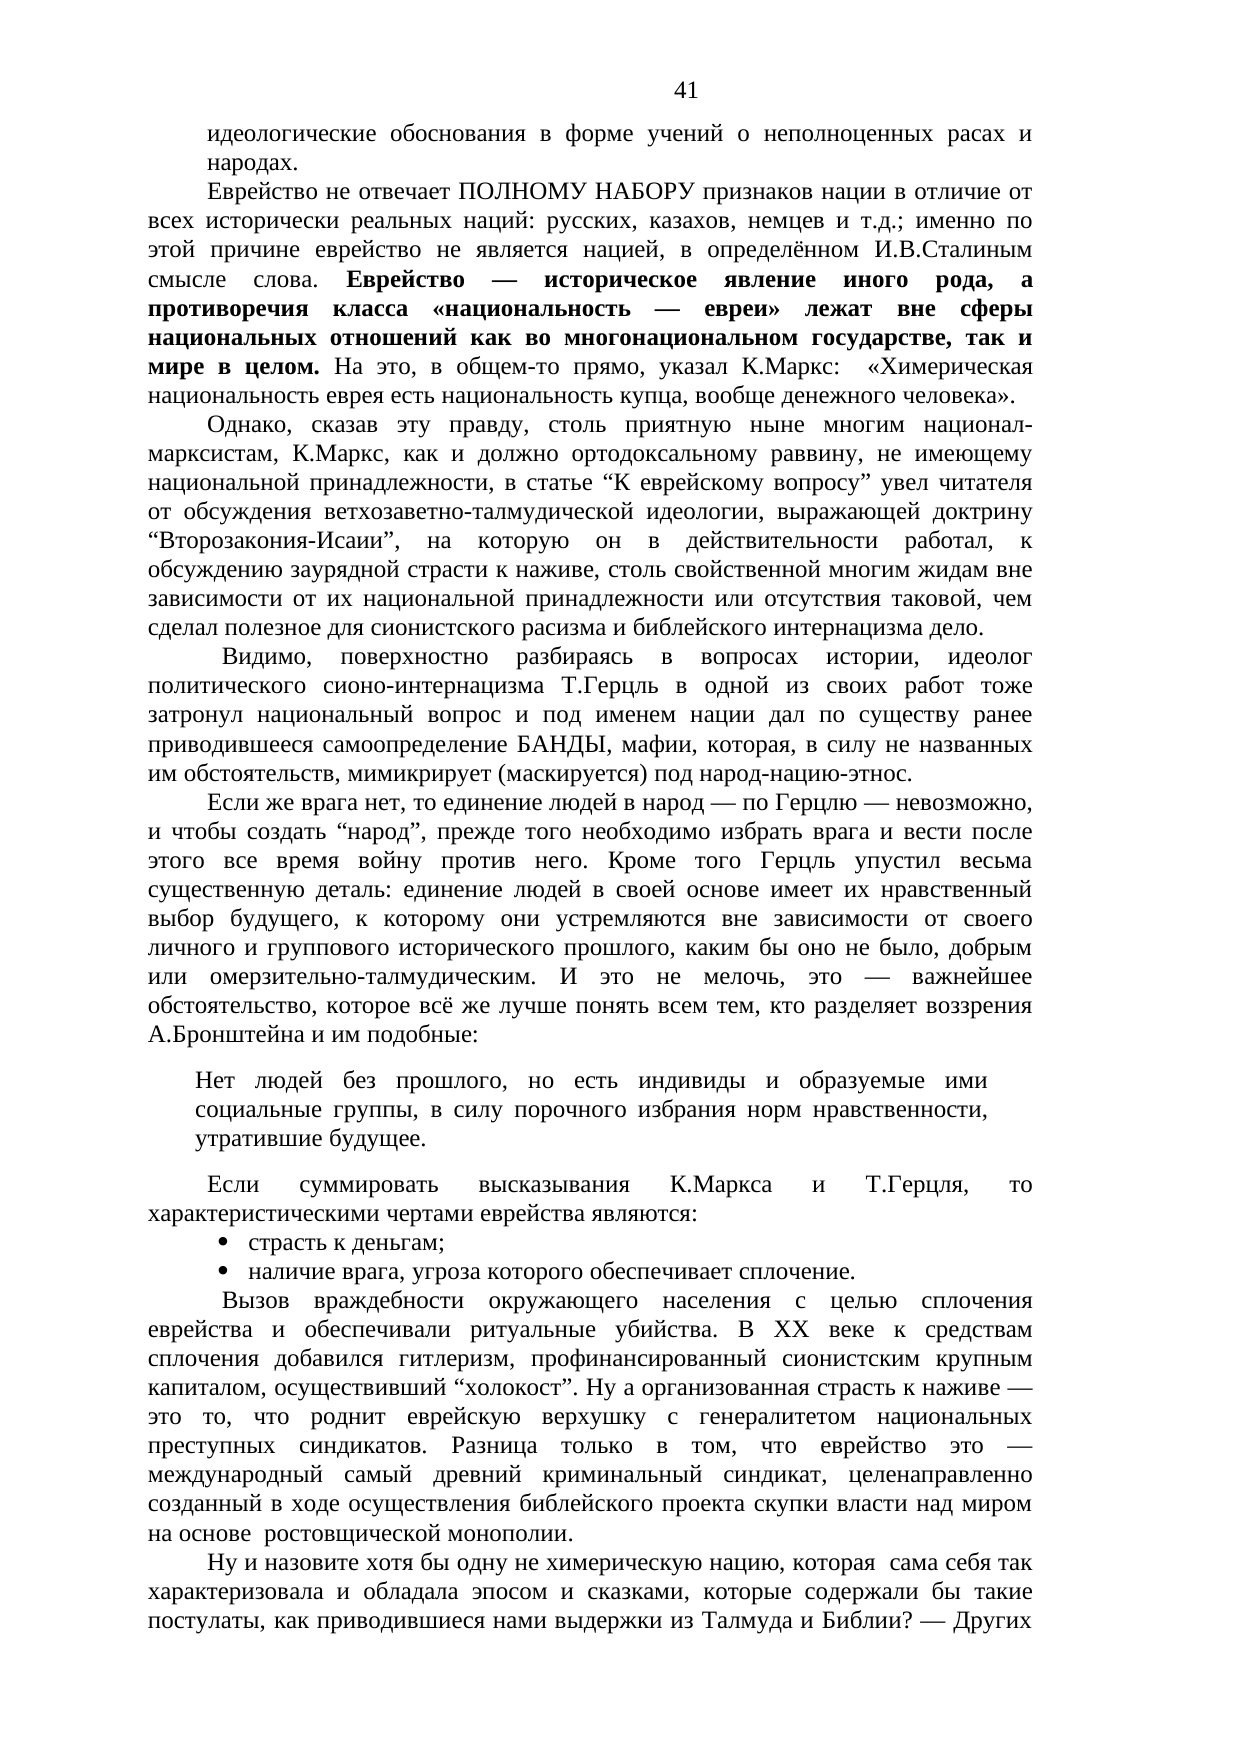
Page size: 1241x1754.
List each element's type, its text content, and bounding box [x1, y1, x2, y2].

text Ну и назовите хотя бы одну не химерическую нацию, которая сама себя так характеризовала и обладала эпосом и сказками, которые содержали бы такие постулаты, как приводившиеся нами выдержки из Талмуда и Библии? — Других [148, 1546, 1033, 1634]
list наличие врага, угроза которого обеспечивает сплочение. [218, 1256, 1033, 1285]
text Если же врага нет, то единение людей в народ — по Герцлю — невозможно, и чтобы создать “народ”, прежде того необходимо избрать врага и вести после этого все время войну против него. Кроме того Герцль упустил весьма существенную деталь: единение людей в своей основе имеет их нравственный выбор будущего, к которому они устремляются вне зависимости от своего личного и группового исторического прошлого, каким бы оно не было, добрым или омерзительно-талмудическим. И это не мелочь, это — важнейшее обстоятельство, которое всё же лучше понять всем тем, кто разделяет воззрения А.Бронштейна и им подобные: [148, 787, 1033, 1048]
list страсть к деньгам; [218, 1227, 1033, 1256]
text Вызов враждебности окружающего населения с целью сплочения еврейства и обеспечивали ритуальные убийства. В ХХ веке к средствам сплочения добавился гитлеризм, профинансированный сионистским крупным капиталом, осуществивший “холокост”. Ну а организованная страсть к наживе — это то, что роднит еврейскую верхушку с генералитетом национальных преступных синдикатов. Разница только в том, что еврейство это — международный самый древний криминальный синдикат, целенаправленно созданный в ходе осуществления библейского проекта скупки власти над миром на основе ростовщической монополии. [148, 1285, 1033, 1546]
text Нет людей без прошлого, но есть индивиды и образуемые ими социальные группы, в силу порочного избрания норм нравственности, утратившие будущее. [195, 1065, 989, 1152]
text Однако, сказав эту правду, столь приятную ныне многим национал-марксистам, К.Маркс, как и должно ортодоксальному раввину, не имеющему национальной принадлежности, в статье “К еврейскому вопросу” увел читателя от обсуждения ветхозаветно-талмудической идеологии, выражающей доктрину “Второзакония-Исаии”, на которую он в действительности работал, к обсуждению заурядной страсти к наживе, столь свойственной многим жидам вне зависимости от их национальной принадлежности или отсутствия таковой, чем сделал полезное для сионистского расизма и библейского интернацизма дело. [148, 409, 1033, 641]
list идеологические обоснования в форме учений о неполноценных расах и народах. [180, 118, 1033, 176]
text Если суммировать высказывания К.Маркса и Т.Герцля, то характеристическими чертами еврейства являются: [148, 1169, 1033, 1227]
text Видимо, поверхностно разбираясь в вопросах истории, идеолог политического сионо-интернацизма Т.Герцль в одной из своих работ тоже затронул национальный вопрос и под именем нации дал по существу ранее приводившееся самоопределение БАНДЫ, мафии, которая, в силу не названных им обстоятельств, мимикрирует (маскируется) под народ-нацию-этнос. [148, 641, 1033, 787]
text Еврейство не отвечает ПОЛНОМУ НАБОРУ признаков нации в отличие от всех исторически реальных наций: русских, казахов, немцев и т.д.; именно по этой причине еврейство не является нацией, в определённом И.В.Сталиным смысле слова. Еврейство — историческое явление иного рода, а противоречия класса «национальность — евреи» лежат вне сферы национальных отношений как во многонациональном государстве, так и мире в целом. На это, в общем-то прямо, указал К.Маркс: «Химерическая национальность еврея есть национальность купца, вообще денежного человека». [148, 176, 1033, 409]
